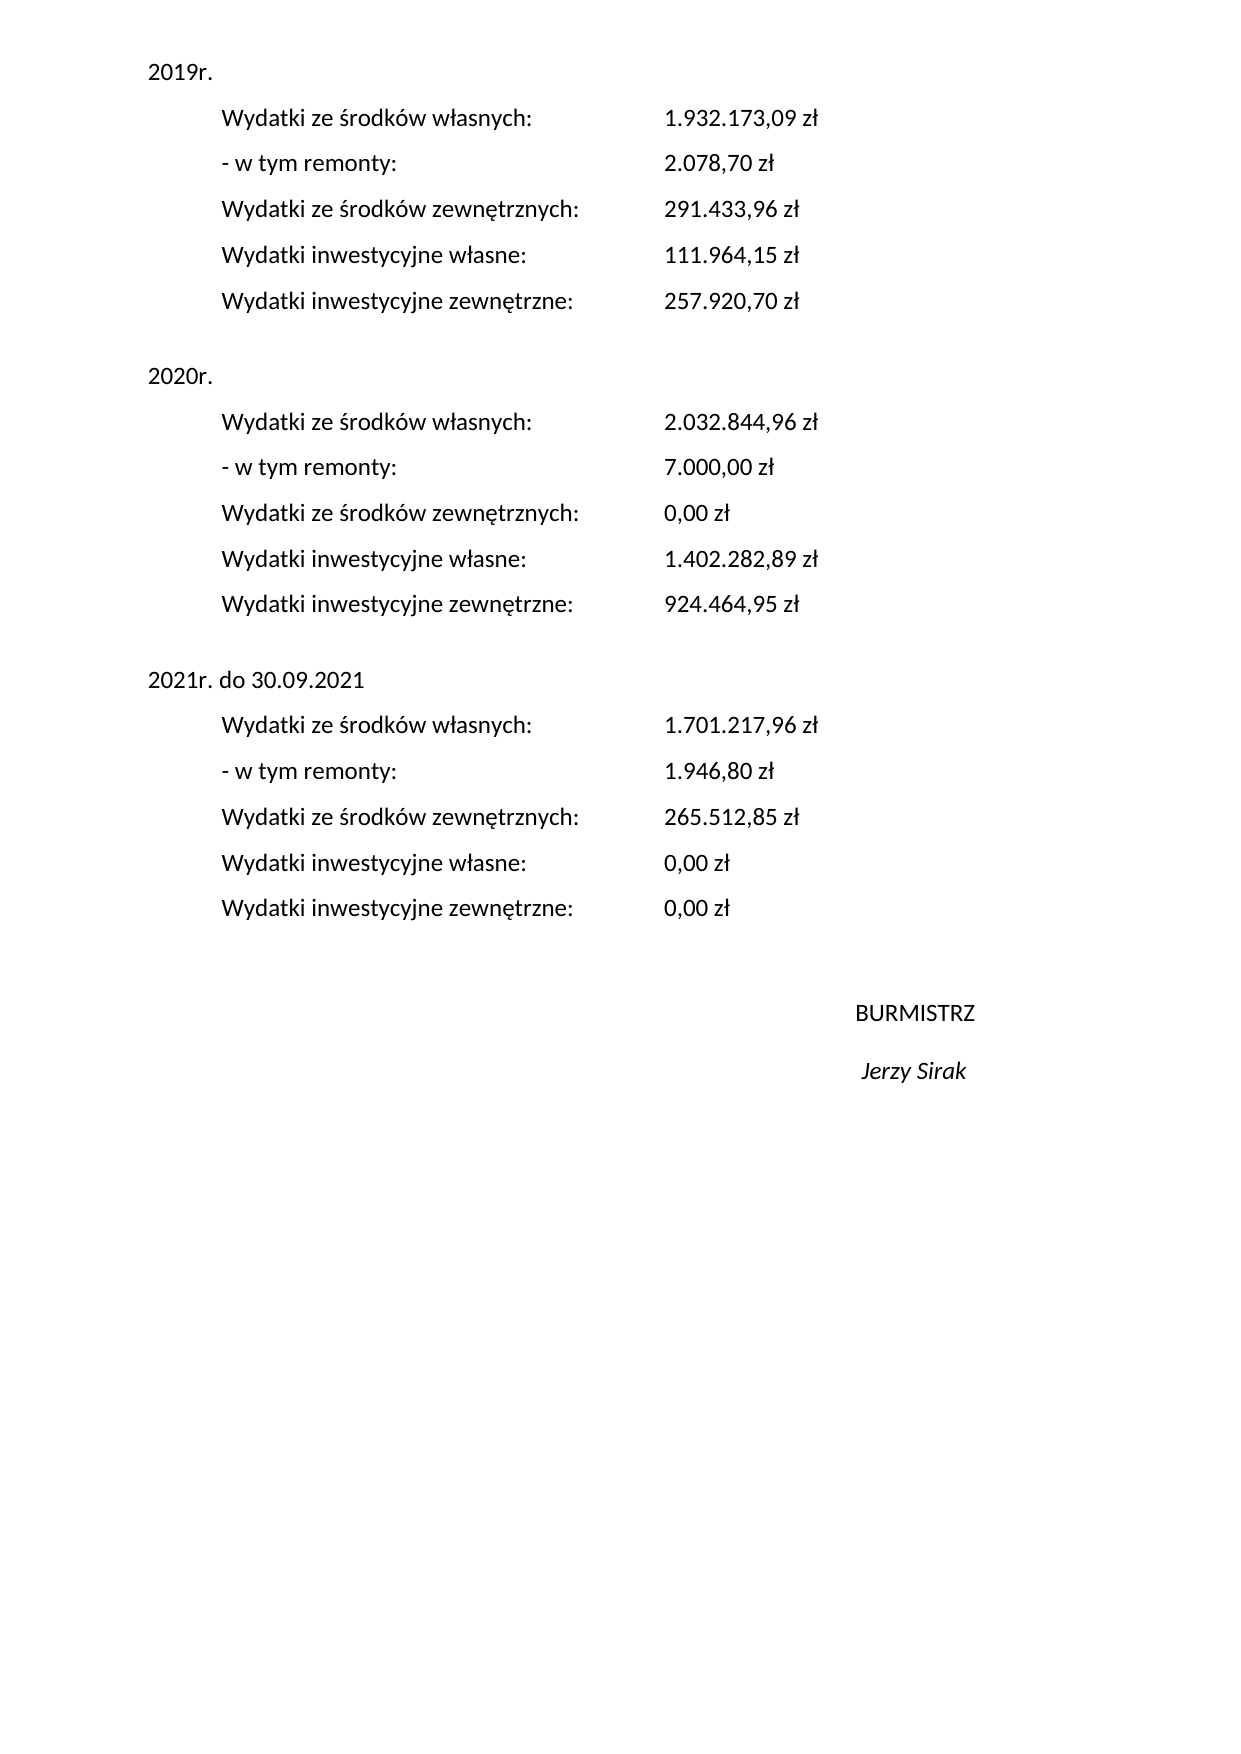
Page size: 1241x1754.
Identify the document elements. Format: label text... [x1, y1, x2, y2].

text Wydatki ze środków własnych: 1.701.217,96 zł [148, 709, 1093, 740]
text Wydatki ze środków własnych: 2.032.844,96 zł [148, 406, 1093, 436]
text - w tym remonty: 7.000,00 zł [148, 451, 1093, 482]
text 2021r. do 30.09.2021 [148, 664, 1093, 694]
text Wydatki ze środków zewnętrznych: 291.433,96 zł [148, 193, 1093, 224]
text Wydatki inwestycyjne zewnętrzne: 924.464,95 zł [148, 589, 1093, 619]
text 2019r. [148, 56, 1093, 87]
text Jerzy Sirak [738, 1055, 1093, 1085]
text Wydatki inwestycyjne własne: 111.964,15 zł [148, 239, 1093, 269]
text 2020r. [148, 360, 1093, 391]
text BURMISTRZ [738, 997, 1093, 1028]
text Wydatki ze środków zewnętrznych: 265.512,85 zł [148, 801, 1093, 832]
text - w tym remonty: 2.078,70 zł [148, 148, 1093, 178]
text Wydatki inwestycyjne zewnętrzne: 0,00 zł [148, 892, 1093, 923]
text Wydatki inwestycyjne własne: 0,00 zł [148, 847, 1093, 877]
text - w tym remonty: 1.946,80 zł [148, 755, 1093, 786]
text Wydatki inwestycyjne własne: 1.402.282,89 zł [148, 543, 1093, 573]
text Wydatki inwestycyjne zewnętrzne: 257.920,70 zł [148, 285, 1093, 315]
text Wydatki ze środków własnych: 1.932.173,09 zł [148, 102, 1093, 132]
text Wydatki ze środków zewnętrznych: 0,00 zł [148, 497, 1093, 528]
